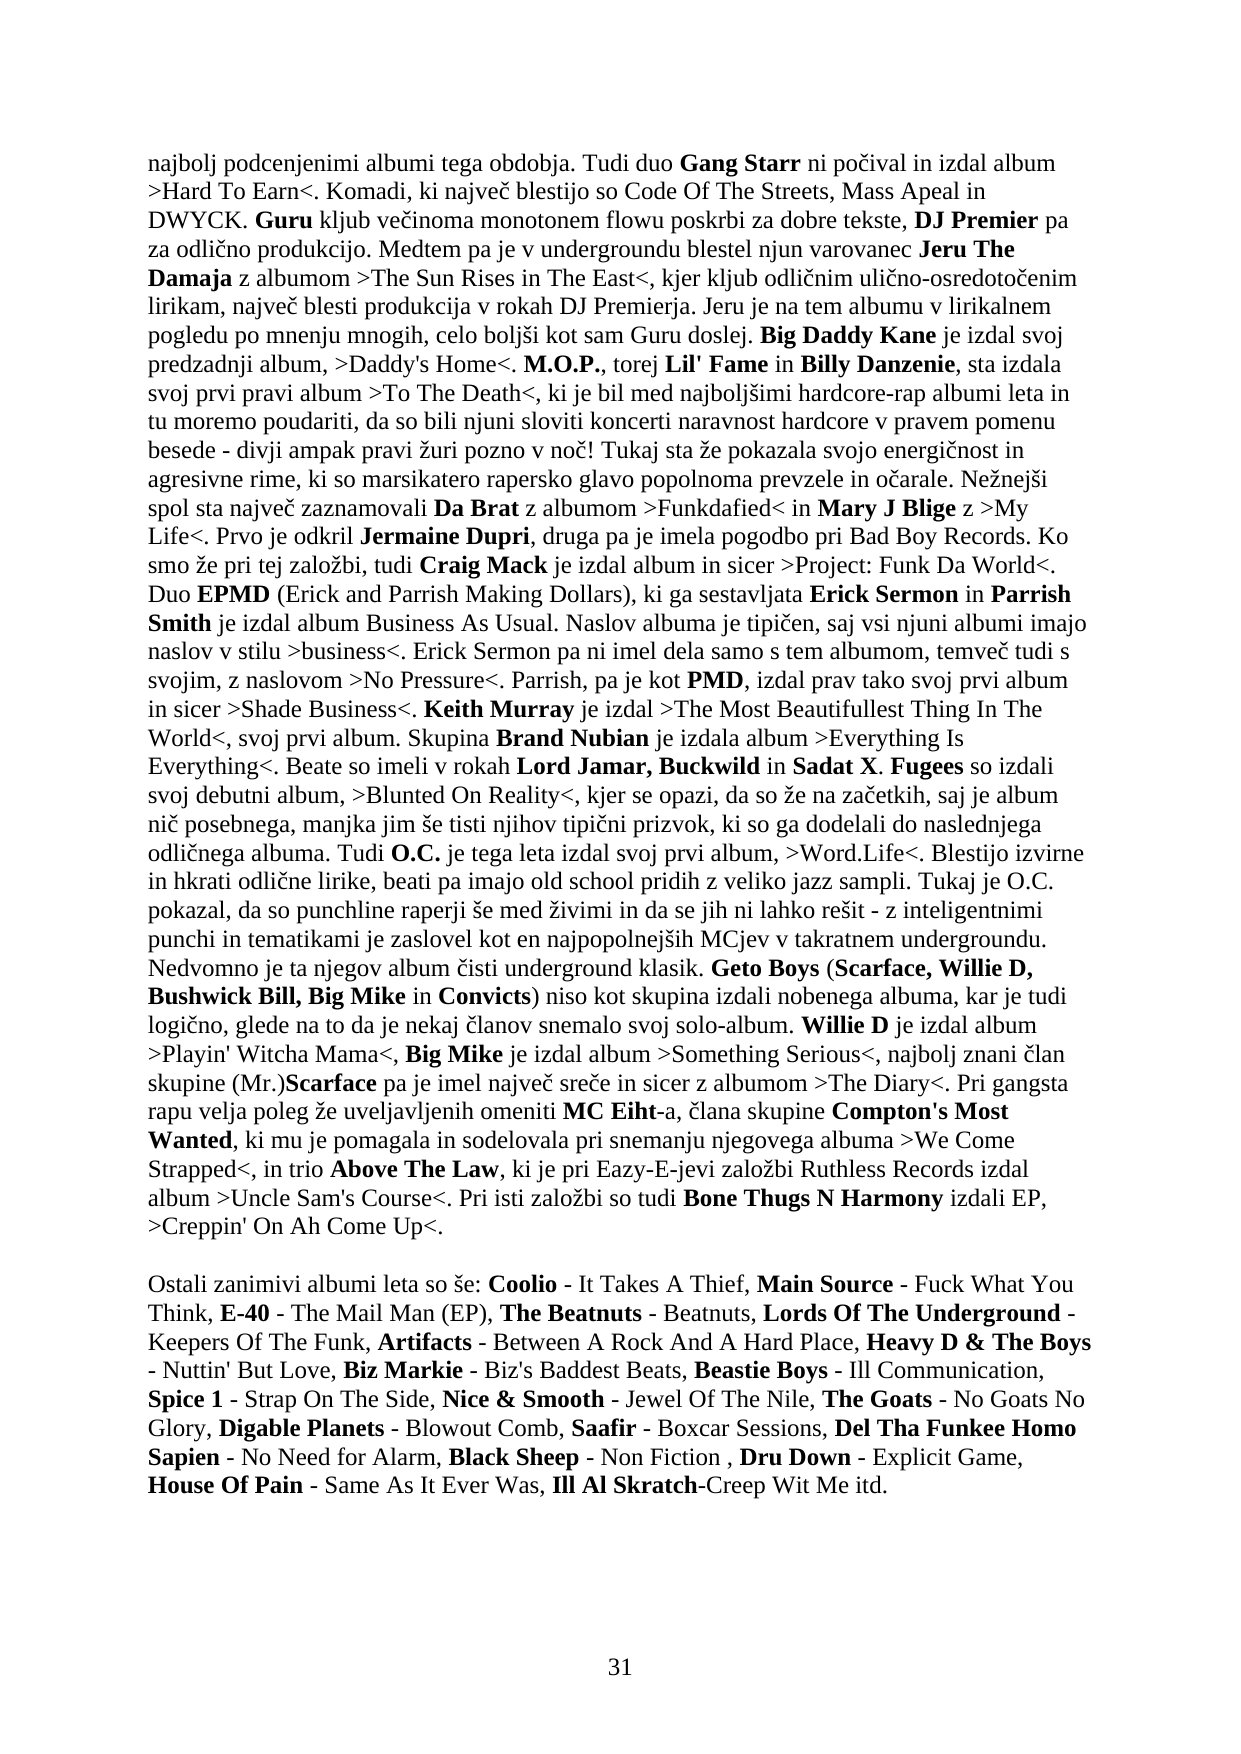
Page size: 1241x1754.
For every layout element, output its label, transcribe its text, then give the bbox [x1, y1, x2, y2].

text Ostali zanimivi albumi leta so še: Coolio - It Takes A Thief, Main Source - Fuck What You Think, E-40 - The Mail Man (EP), The Beatnuts - Beatnuts, Lords Of The Underground - Keepers Of The Funk, Artifacts - Between A Rock And A Hard Place, Heavy D & The Boys - Nuttin' But Love, Biz Markie - Biz's Baddest Beats, Beastie Boys - Ill Communication, Spice 1 - Strap On The Side, Nice & Smooth - Jewel Of The Nile, The Goats - No Goats No Glory, Digable Planets - Blowout Comb, Saafir - Boxcar Sessions, Del Tha Funkee Homo Sapien - No Need for Alarm, Black Sheep - Non Fiction , Dru Down - Explicit Game, House Of Pain - Same As It Ever Was, Ill Al Skratch-Creep Wit Me itd. [148, 1269, 1093, 1499]
text najbolj podcenjenimi albumi tega obdobja. Tudi duo Gang Starr ni počival in izdal album >Hard To Earn<. Komadi, ki največ blestijo so Code Of The Streets, Mass Apeal in DWYCK. Guru kljub večinoma monotonem flowu poskrbi za dobre tekste, DJ Premier pa za odlično produkcijo. Medtem pa je v undergroundu blestel njun varovanec Jeru The Damaja z albumom >The Sun Rises in The East<, kjer kljub odličnim ulično-osredotočenim lirikam, največ blesti produkcija v rokah DJ Premierja. Jeru je na tem albumu v lirikalnem pogledu po mnenju mnogih, celo boljši kot sam Guru doslej. Big Daddy Kane je izdal svoj predzadnji album, >Daddy's Home<. M.O.P., torej Lil' Fame in Billy Danzenie, sta izdala svoj prvi pravi album >To The Death<, ki je bil med najboljšimi hardcore-rap albumi leta in tu moremo poudariti, da so bili njuni sloviti koncerti naravnost hardcore v pravem pomenu besede - divji ampak pravi žuri pozno v noč! Tukaj sta že pokazala svojo energičnost in agresivne rime, ki so marsikatero rapersko glavo popolnoma prevzele in očarale. Nežnejši spol sta največ zaznamovali Da Brat z albumom >Funkdafied< in Mary J Blige z >My Life<. Prvo je odkril Jermaine Dupri, druga pa je imela pogodbo pri Bad Boy Records. Ko smo že pri tej založbi, tudi Craig Mack je izdal album in sicer >Project: Funk Da World<. Duo EPMD (Erick and Parrish Making Dollars), ki ga sestavljata Erick Sermon in Parrish Smith je izdal album Business As Usual. Naslov albuma je tipičen, saj vsi njuni albumi imajo naslov v stilu >business<. Erick Sermon pa ni imel dela samo s tem albumom, temveč tudi s svojim, z naslovom >No Pressure<. Parrish, pa je kot PMD, izdal prav tako svoj prvi album in sicer >Shade Business<. Keith Murray je izdal >The Most Beautifullest Thing In The World<, svoj prvi album. Skupina Brand Nubian je izdala album >Everything Is Everything<. Beate so imeli v rokah Lord Jamar, Buckwild in Sadat X. Fugees so izdali svoj debutni album, >Blunted On Reality<, kjer se opazi, da so že na začetkih, saj je album nič posebnega, manjka jim še tisti njihov tipični prizvok, ki so ga dodelali do naslednjega odličnega albuma. Tudi O.C. je tega leta izdal svoj prvi album, >Word.Life<. Blestijo izvirne in hkrati odlične lirike, beati pa imajo old school pridih z veliko jazz sampli. Tukaj je O.C. pokazal, da so punchline raperji še med živimi in da se jih ni lahko rešit - z inteligentnimi punchi in tematikami je zaslovel kot en najpopolnejših MCjev v takratnem undergroundu. Nedvomno je ta njegov album čisti underground klasik. Geto Boys (Scarface, Willie D, Bushwick Bill, Big Mike in Convicts) niso kot skupina izdali nobenega albuma, kar je tudi logično, glede na to da je nekaj članov snemalo svoj solo-album. Willie D je izdal album >Playin' Witcha Mama<, Big Mike je izdal album >Something Serious<, najbolj znani član skupine (Mr.)Scarface pa je imel največ sreče in sicer z albumom >The Diary<. Pri gangsta rapu velja poleg že uveljavljenih omeniti MC Eiht-a, člana skupine Compton's Most Wanted, ki mu je pomagala in sodelovala pri snemanju njegovega albuma >We Come Strapped<, in trio Above The Law, ki je pri Eazy-E-jevi založbi Ruthless Records izdal album >Uncle Sam's Course<. Pri isti založbi so tudi Bone Thugs N Harmony izdali EP, >Creppin' On Ah Come Up<. [148, 148, 1093, 1240]
